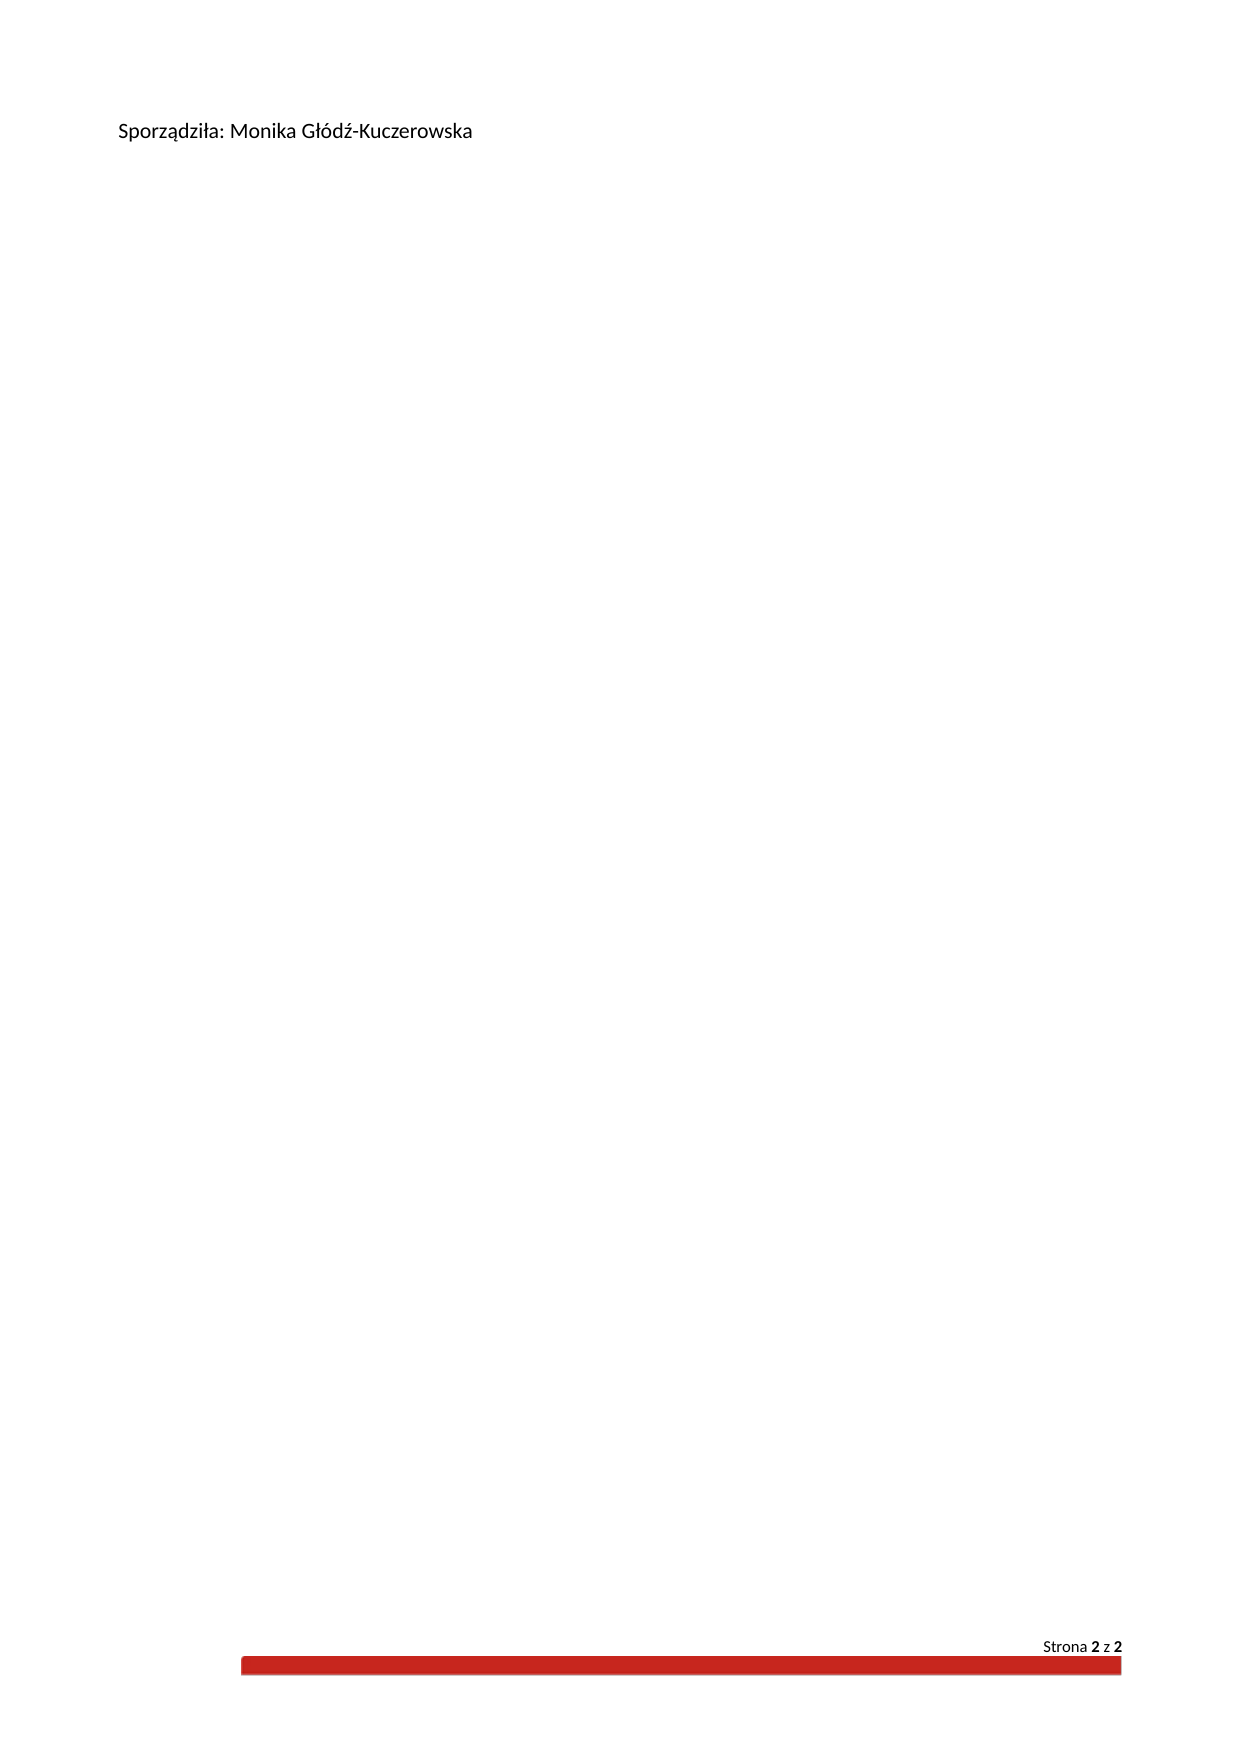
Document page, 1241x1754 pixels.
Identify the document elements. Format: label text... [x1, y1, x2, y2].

text Sporządziła: Monika Głódź-Kuczerowska [118, 117, 1122, 144]
